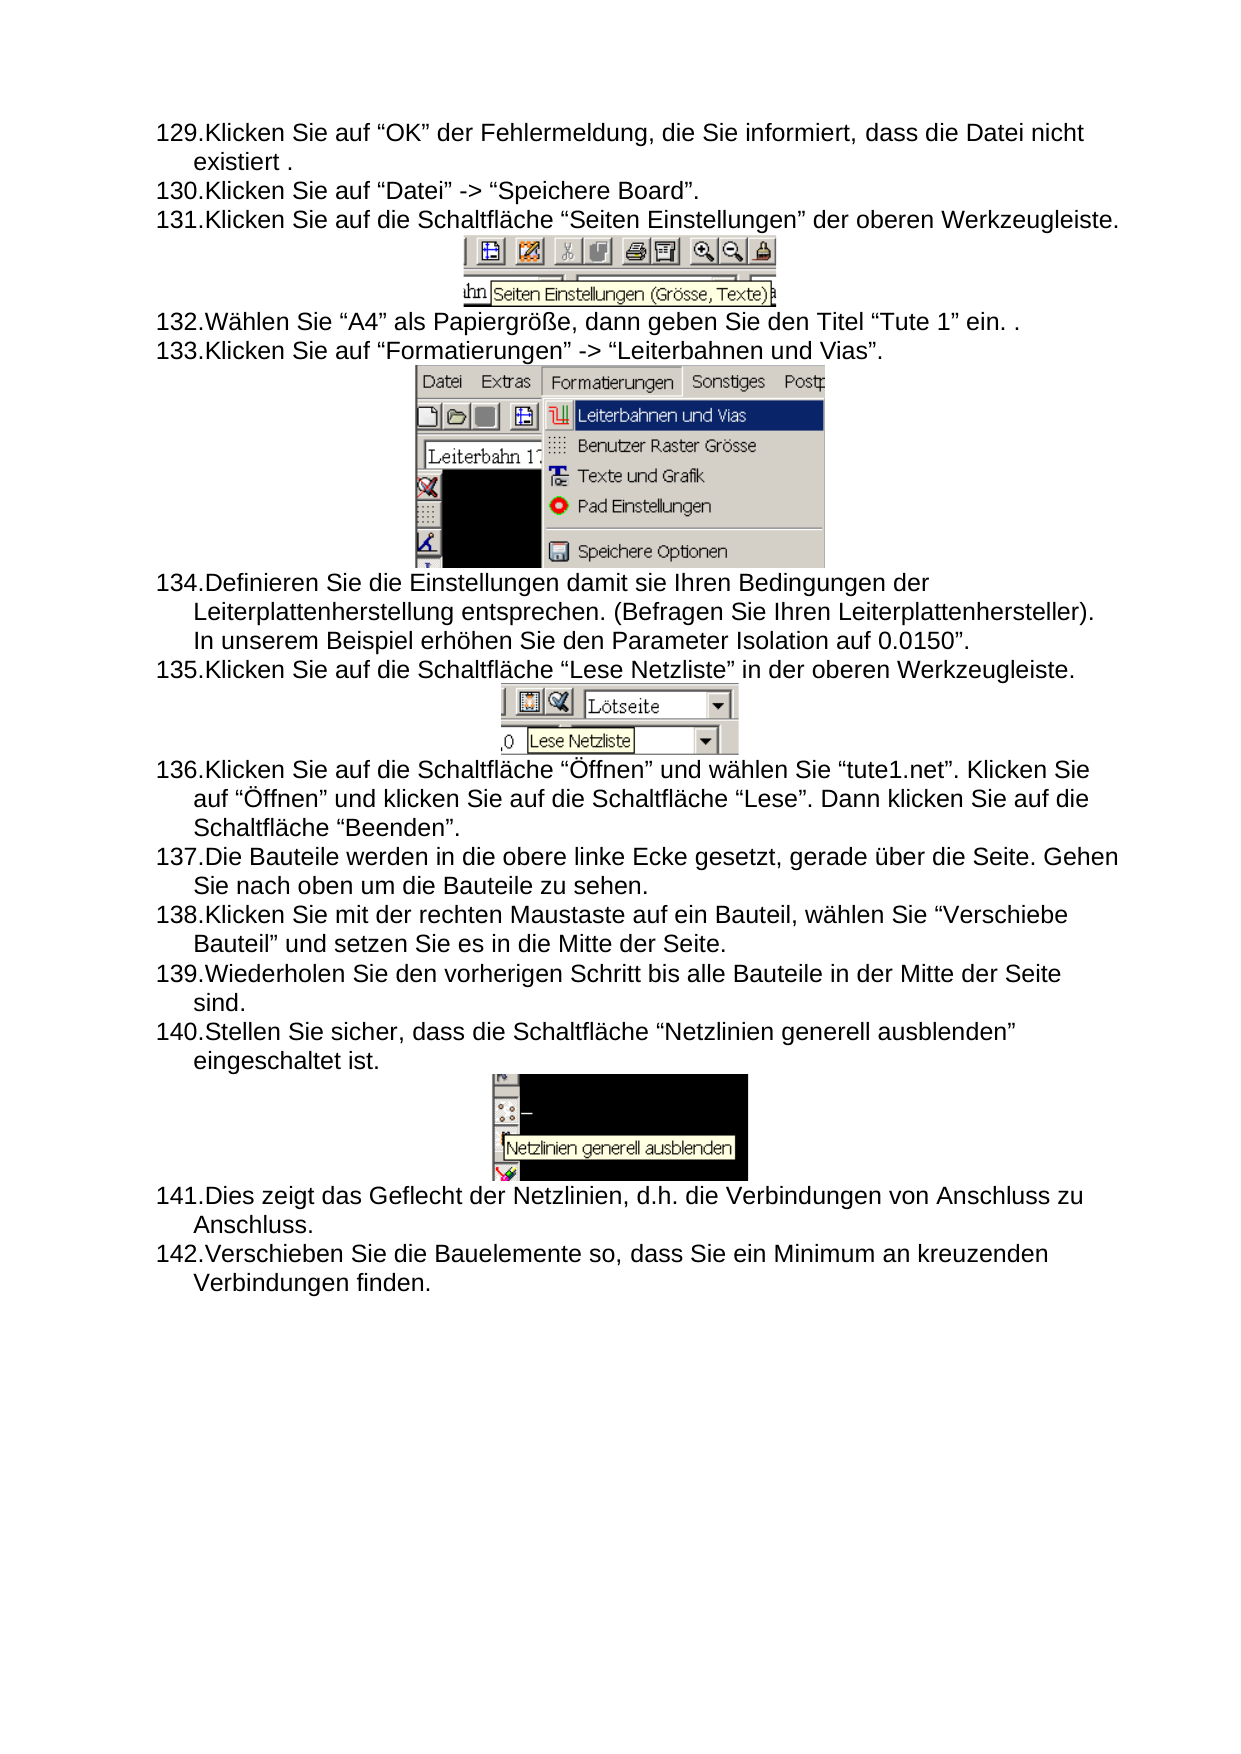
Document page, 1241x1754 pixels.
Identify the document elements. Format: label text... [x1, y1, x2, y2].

picture [415, 365, 825, 568]
list Klicken Sie auf “Formatierungen” -> “Leiterbahnen und Vias”. [156, 336, 1122, 365]
list Klicken Sie auf die Schaltfläche “Seiten Einstellungen” der oberen Werkzeugleiste. [156, 205, 1122, 234]
list Klicken Sie auf “Datei” -> “Speichere Board”. [156, 176, 1122, 205]
picture [491, 1074, 749, 1181]
list Klicken Sie auf die Schaltfläche “Lese Netzliste” in der oberen Werkzeugleiste. [156, 655, 1122, 684]
list Definieren Sie die Einstellungen damit sie Ihren Bedingungen der Leiterplattenherstellung entsprechen. (Befragen Sie Ihren Leiterplattenhersteller). In unserem Beispiel erhöhen Sie den Parameter Isolation auf 0.0150”. [156, 365, 1122, 655]
list Stellen Sie sicher, dass die Schaltfläche “Netzlinien generell ausblenden” eingeschaltet ist. [156, 1017, 1122, 1075]
list Klicken Sie mit der rechten Maustaste auf ein Bauteil, wählen Sie “Verschiebe Bauteil” und setzen Sie es in die Mitte der Seite. [156, 900, 1122, 958]
picture [501, 683, 739, 755]
list Klicken Sie auf die Schaltfläche “Öffnen” und wählen Sie “tute1.net”. Klicken Sie auf “Öffnen” und klicken Sie auf die Schaltfläche “Lese”. Dann klicken Sie auf die Schaltfläche “Beenden”. [156, 684, 1122, 842]
list Wiederholen Sie den vorherigen Schritt bis alle Bauteile in der Mitte der Seite sind. [156, 958, 1122, 1017]
list Verschieben Sie die Bauelemente so, dass Sie ein Minimum an kreuzenden Verbindungen finden. [156, 1239, 1122, 1297]
list Klicken Sie auf “OK” der Fehlermeldung, die Sie informiert, dass die Datei nicht existiert . [156, 118, 1122, 176]
list Wählen Sie “A4” als Papiergröße, dann geben Sie den Titel “Tute 1” ein. . [156, 234, 1122, 336]
list Die Bauteile werden in die obere linke Ecke gesetzt, gerade über die Seite. Gehen Sie nach oben um die Bauteile zu sehen. [156, 842, 1122, 900]
list Dies zeigt das Geflecht der Netzlinien, d.h. die Verbindungen von Anschluss zu Anschluss. [156, 1075, 1122, 1239]
picture [463, 234, 777, 307]
